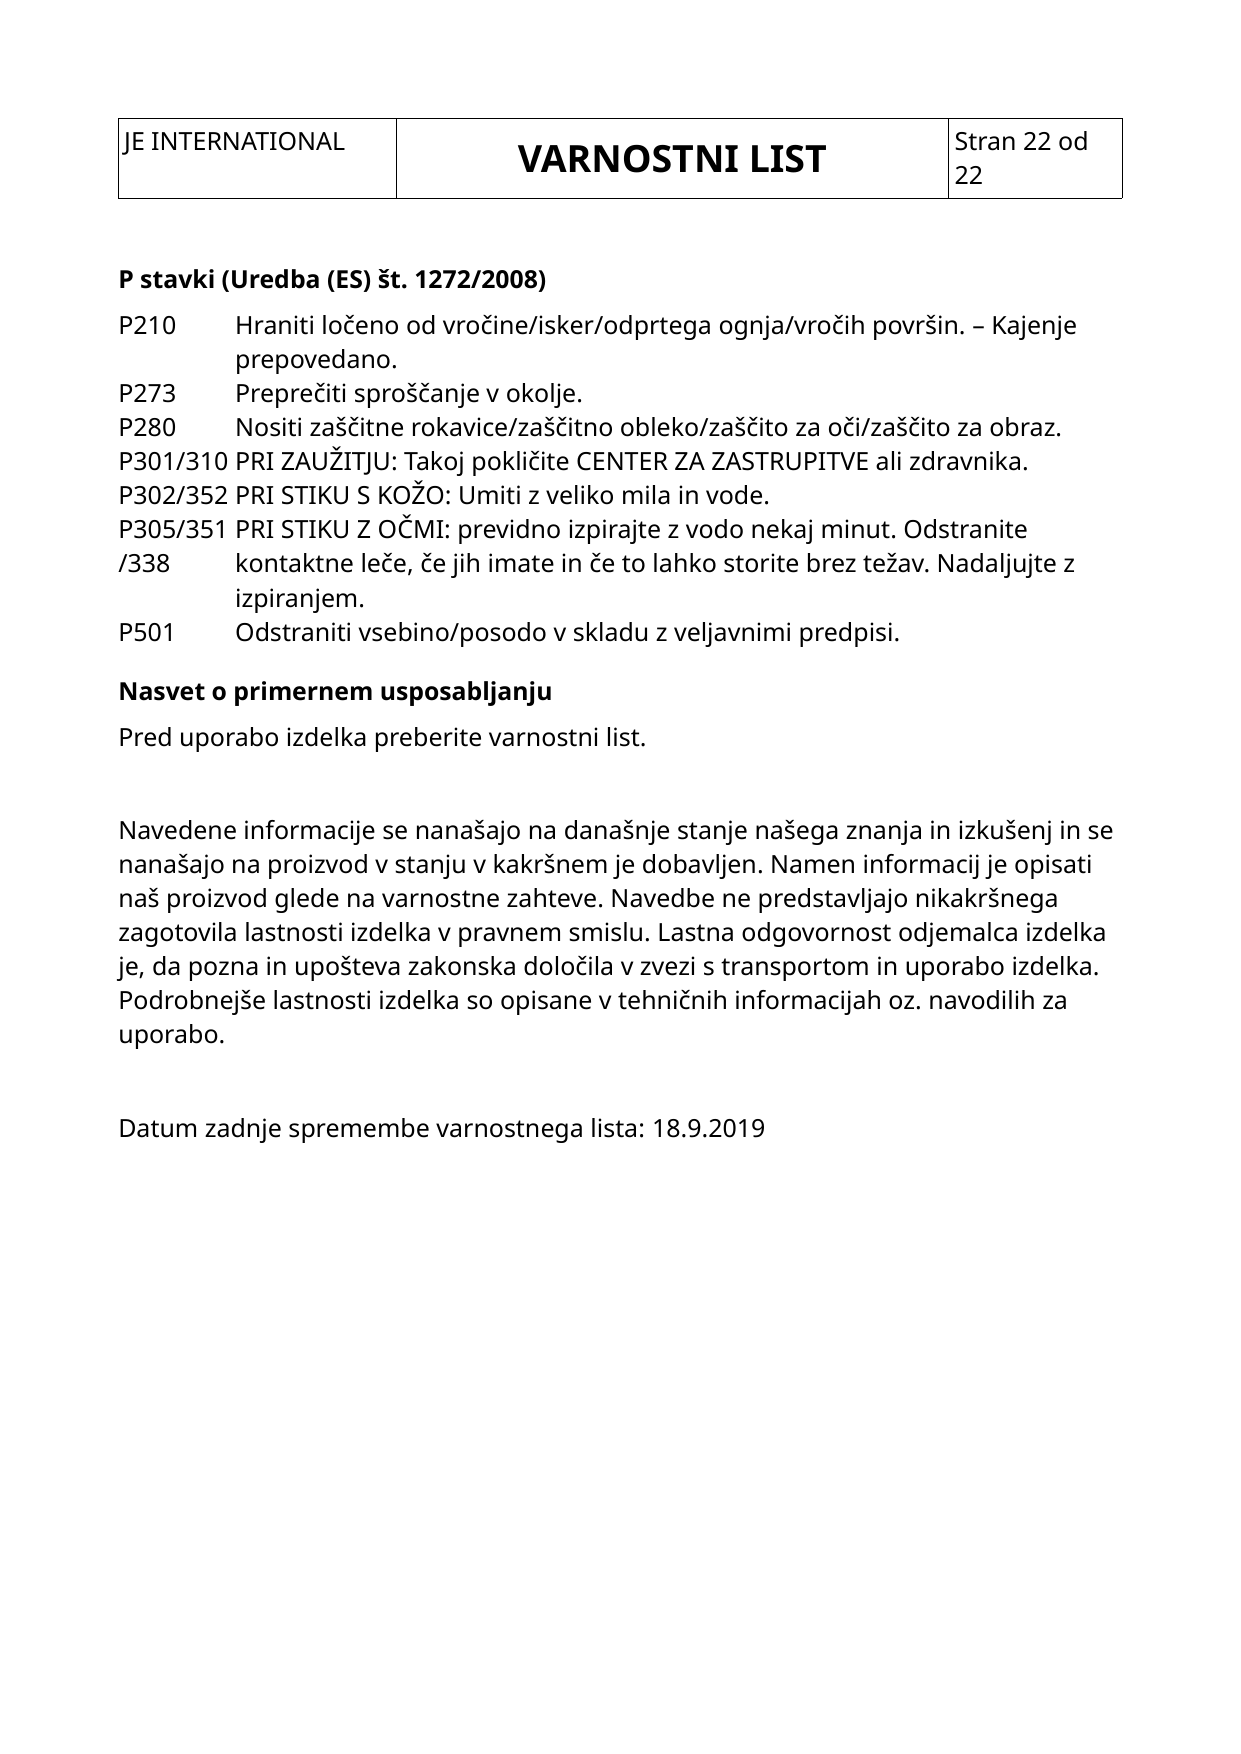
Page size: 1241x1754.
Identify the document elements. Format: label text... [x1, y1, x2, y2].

table_header Hraniti ločeno od vročine/isker/odprtega ognja/vročih površin. – Kajenje prepovedano. [235, 308, 1122, 376]
text Pred uporabo izdelka preberite varnostni list. [118, 719, 1122, 754]
table_cell Nositi zaščitne rokavice/zaščitno obleko/zaščito za oči/zaščito za obraz. [235, 410, 1122, 444]
table_cell P280 [118, 410, 235, 444]
table_cell P305/351/338 [118, 512, 235, 614]
table_cell Preprečiti sproščanje v okolje. [235, 376, 1122, 410]
table_cell P273 [118, 376, 235, 410]
subtitle Nasvet o primernem usposabljanju [118, 673, 1122, 707]
table_header P210 [118, 308, 235, 376]
table_cell Odstraniti vsebino/posodo v skladu z veljavnimi predpisi. [235, 614, 1122, 648]
table_cell PRI STIKU S KOŽO: Umiti z veliko mila in vode. [235, 478, 1122, 512]
table_cell PRI ZAUŽITJU: Takoj pokličite CENTER ZA ZASTRUPITVE ali zdravnika. [235, 444, 1122, 478]
table_cell PRI STIKU Z OČMI: previdno izpirajte z vodo nekaj minut. Odstranite kontaktne leče, če jih imate in če to lahko storite brez težav. Nadaljujte z izpiranjem. [235, 512, 1122, 614]
table_cell P501 [118, 614, 235, 648]
table_cell P302/352 [118, 478, 235, 512]
subtitle P stavki (Uredba (ES) št. 1272/2008) [118, 261, 1122, 295]
text Navedene informacije se nanašajo na današnje stanje našega znanja in izkušenj in se nanašajo na proizvod v stanju v kakršnem je dobavljen. Namen informacij je opisati naš proizvod glede na varnostne zahteve. Navedbe ne predstavljajo nikakršnega zagotovila lastnosti izdelka v pravnem smislu. Lastna odgovornost odjemalca izdelka je, da pozna in upošteva zakonska določila v zvezi s transportom in uporabo izdelka. Podrobnejše lastnosti izdelka so opisane v tehničnih informacijah oz. navodilih za uporabo. [118, 813, 1122, 1051]
table_cell P301/310 [118, 444, 235, 478]
text Datum zadnje spremembe varnostnega lista: 18.9.2019 [118, 1110, 1122, 1144]
